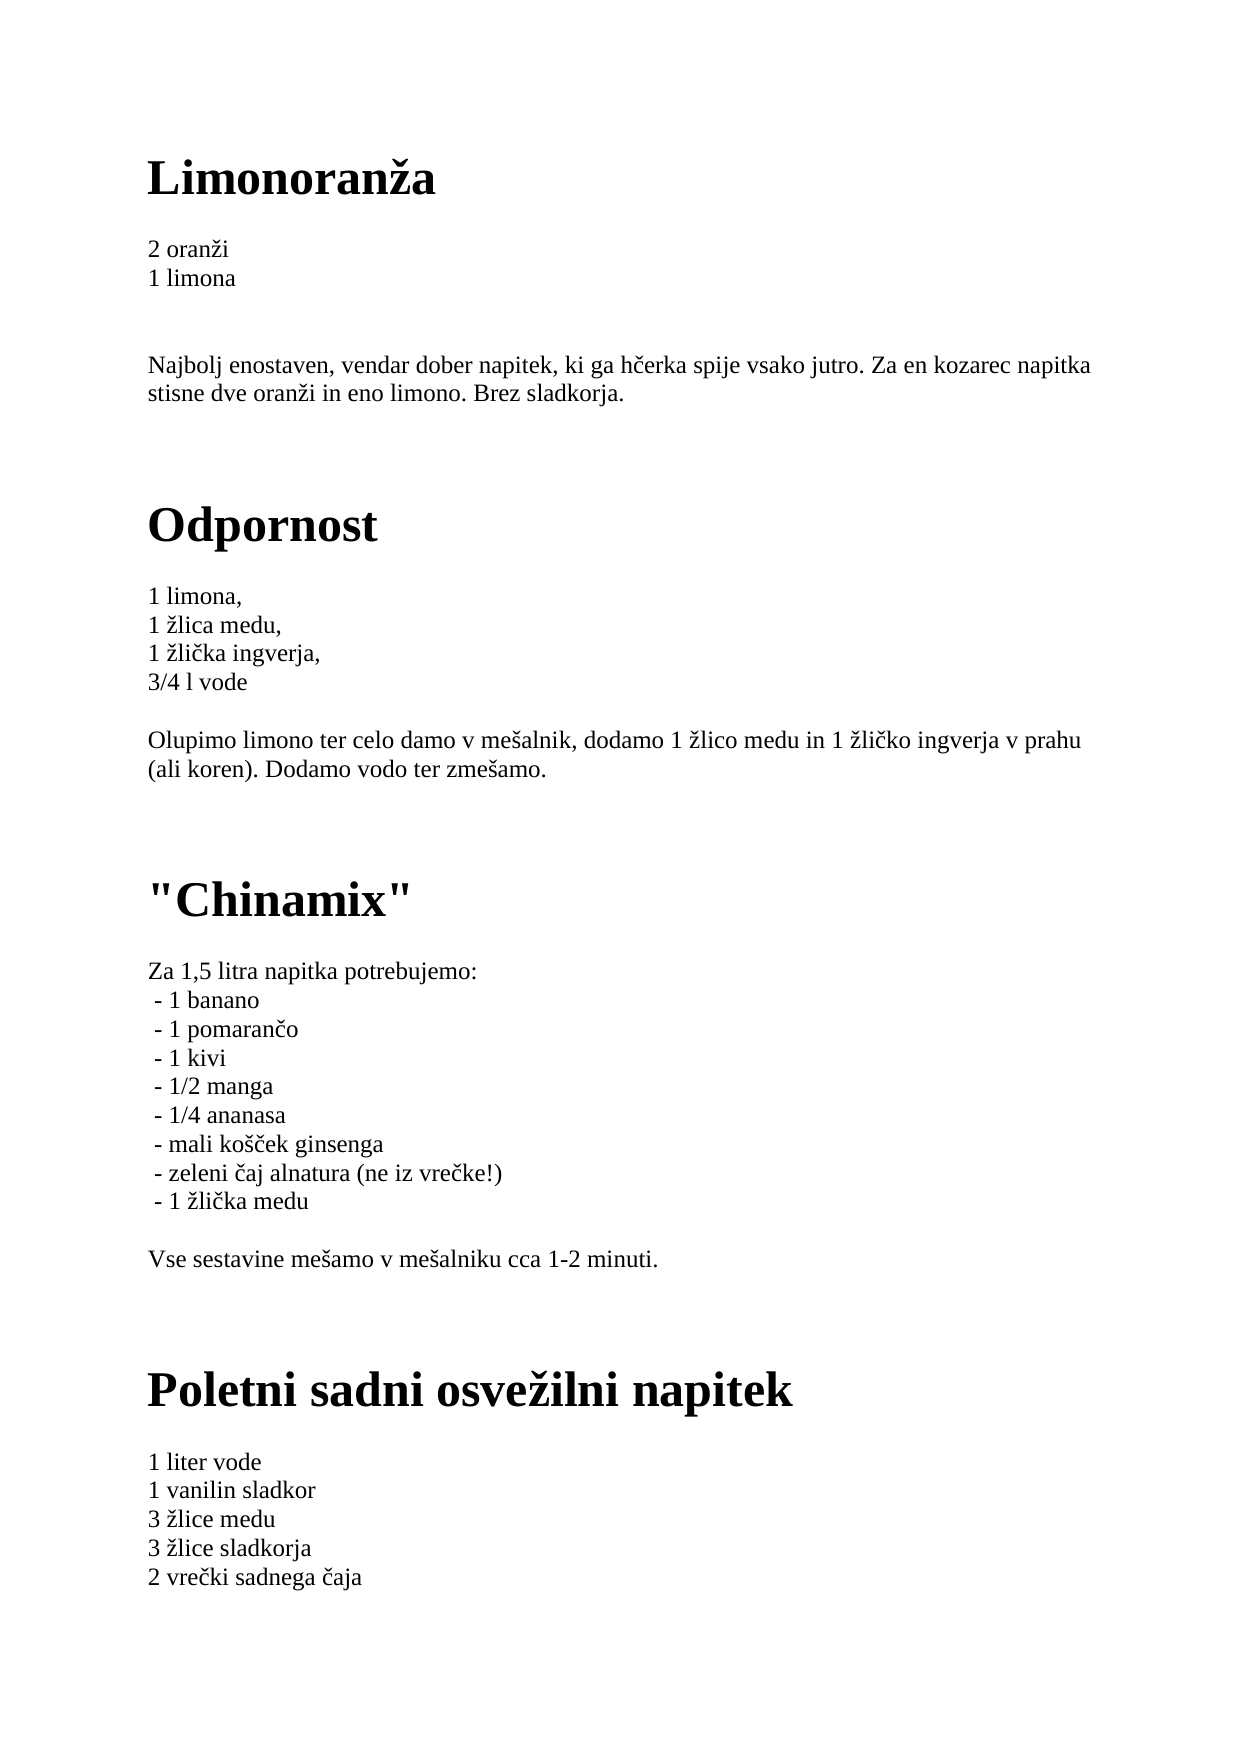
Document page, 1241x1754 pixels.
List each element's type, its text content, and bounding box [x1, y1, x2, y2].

subtitle Poletni sadni osvežilni napitek [148, 1360, 1093, 1418]
subtitle "Chinamix" [148, 870, 1093, 927]
text Za 1,5 litra napitka potrebujemo: - 1 banano - 1 pomarančo - 1 kivi - 1/2 manga - 1/4 ananasa - mali košček ginsenga - zeleni čaj alnatura (ne iz vrečke!) - 1 žlička medu [148, 956, 1093, 1215]
text 1 limona, 1 žlica medu, 1 žlička ingverja, 3/4 l vode [148, 581, 1093, 696]
text 1 liter vode 1 vanilin sladkor 3 žlice medu 3 žlice sladkorja 2 vrečki sadnega čaja [148, 1447, 1093, 1591]
text Vse sestavine mešamo v mešalniku cca 1-2 minuti. [148, 1244, 1093, 1273]
text Olupimo limono ter celo damo v mešalnik, dodamo 1 žlico medu in 1 žličko ingverja v prahu (ali koren). Dodamo vodo ter zmešamo. [148, 725, 1093, 783]
subtitle Odpornost [148, 494, 1093, 552]
subtitle Limonoranža [148, 148, 1093, 205]
text 2 oranži 1 limona [148, 234, 1093, 292]
text Najbolj enostaven, vendar dober napitek, ki ga hčerka spije vsako jutro. Za en kozarec napitka stisne dve oranži in eno limono. Brez sladkorja. [148, 321, 1093, 407]
